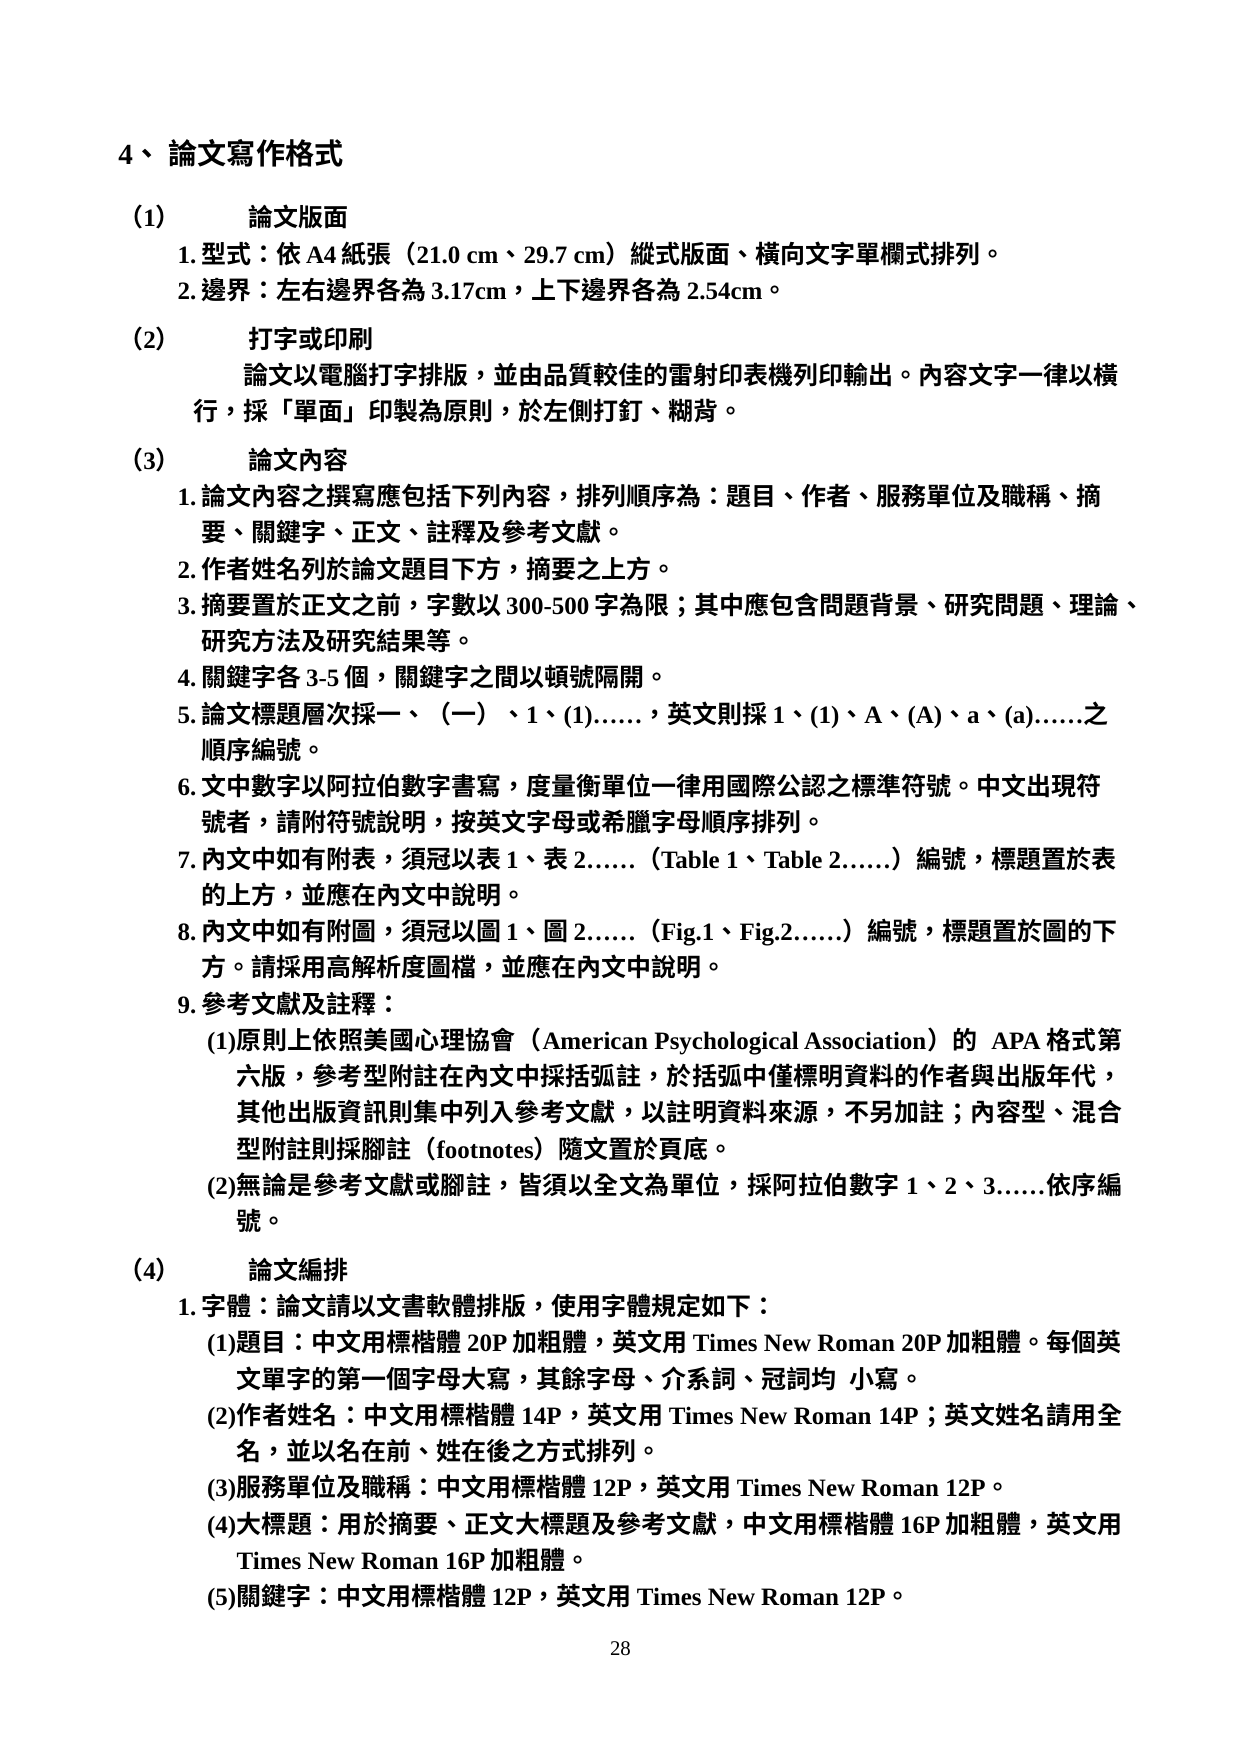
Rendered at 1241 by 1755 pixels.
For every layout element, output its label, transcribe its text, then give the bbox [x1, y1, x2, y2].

list 作者姓名：中文用標楷體14P，英文用Times New Roman 14P；英文姓名請用全名，並以名在前、姓在後之方式排列。 [207, 1395, 1122, 1468]
list 論文版面 [118, 198, 1122, 234]
list 服務單位及職稱：中文用標楷體12P，英文用Times New Roman 12P。 [207, 1468, 1122, 1504]
list 參考文獻及註釋： [177, 984, 1122, 1020]
list 打字或印刷 [118, 319, 1122, 355]
list 論文編排 [118, 1250, 1122, 1287]
list 無論是參考文獻或腳註，皆須以全文為單位，採阿拉伯數字1、2、3……依序編號。 [207, 1165, 1122, 1238]
list 內文中如有附表，須冠以表1、表2……（Table 1、Table 2……）編號，標題置於表的上方，並應在內文中說明。 [177, 839, 1122, 912]
list 論文內容之撰寫應包括下列內容，排列順序為：題目、作者、服務單位及職稱、摘要、關鍵字、正文、註釋及參考文獻。 [177, 477, 1122, 549]
list 大標題：用於摘要、正文大標題及參考文獻，中文用標楷體16P加粗體，英文用 Times New Roman 16P加粗體。 [207, 1504, 1122, 1577]
list 作者姓名列於論文題目下方，摘要之上方。 [177, 549, 1122, 585]
list 型式：依A4紙張（21.0 cm、29.7 cm）縱式版面、橫向文字單欄式排列。 [177, 234, 1122, 270]
list 關鍵字：中文用標楷體12P，英文用Times New Roman 12P。 [207, 1577, 1122, 1613]
text 論文以電腦打字排版，並由品質較佳的雷射印表機列印輸出。內容文字一律以橫行，採「單面」印製為原則，於左側打釘、糊背。 [193, 355, 1122, 428]
list 內文中如有附圖，須冠以圖1、圖2……（Fig.1、Fig.2……）編號，標題置於圖的下方。請採用高解析度圖檔，並應在內文中說明。 [177, 912, 1122, 984]
list 字體：論文請以文書軟體排版，使用字體規定如下： [177, 1287, 1122, 1323]
list 題目：中文用標楷體20P加粗體，英文用Times New Roman 20P加粗體。每個英文單字的第一個字母大寫，其餘字母、介系詞、冠詞均 小寫。 [207, 1323, 1122, 1395]
list 論文寫作格式 [118, 131, 1122, 173]
list 原則上依照美國心理協會（American Psychological Association）的 APA格式第六版，參考型附註在內文中採括弧註，於括弧中僅標明資料的作者與出版年代，其他出版資訊則集中列入參考文獻，以註明資料來源，不另加註；內容型、混合型附註則採腳註（footnotes）隨文置於頁底。 [207, 1020, 1122, 1165]
list 邊界：左右邊界各為3.17cm，上下邊界各為2.54cm。 [177, 270, 1122, 307]
list 論文內容 [118, 440, 1122, 477]
list 文中數字以阿拉伯數字書寫，度量衡單位一律用國際公認之標準符號。中文出現符號者，請附符號說明，按英文字母或希臘字母順序排列。 [177, 767, 1122, 839]
list 關鍵字各3-5個，關鍵字之間以頓號隔開。 [177, 658, 1122, 694]
list 摘要置於正文之前，字數以300-500字為限；其中應包含問題背景、研究問題、理論、研究方法及研究結果等。 [177, 585, 1122, 658]
list 論文標題層次採一、（一）、1、(1)……，英文則採1、(1)、A、(A)、a、(a)……之順序編號。 [177, 694, 1122, 767]
